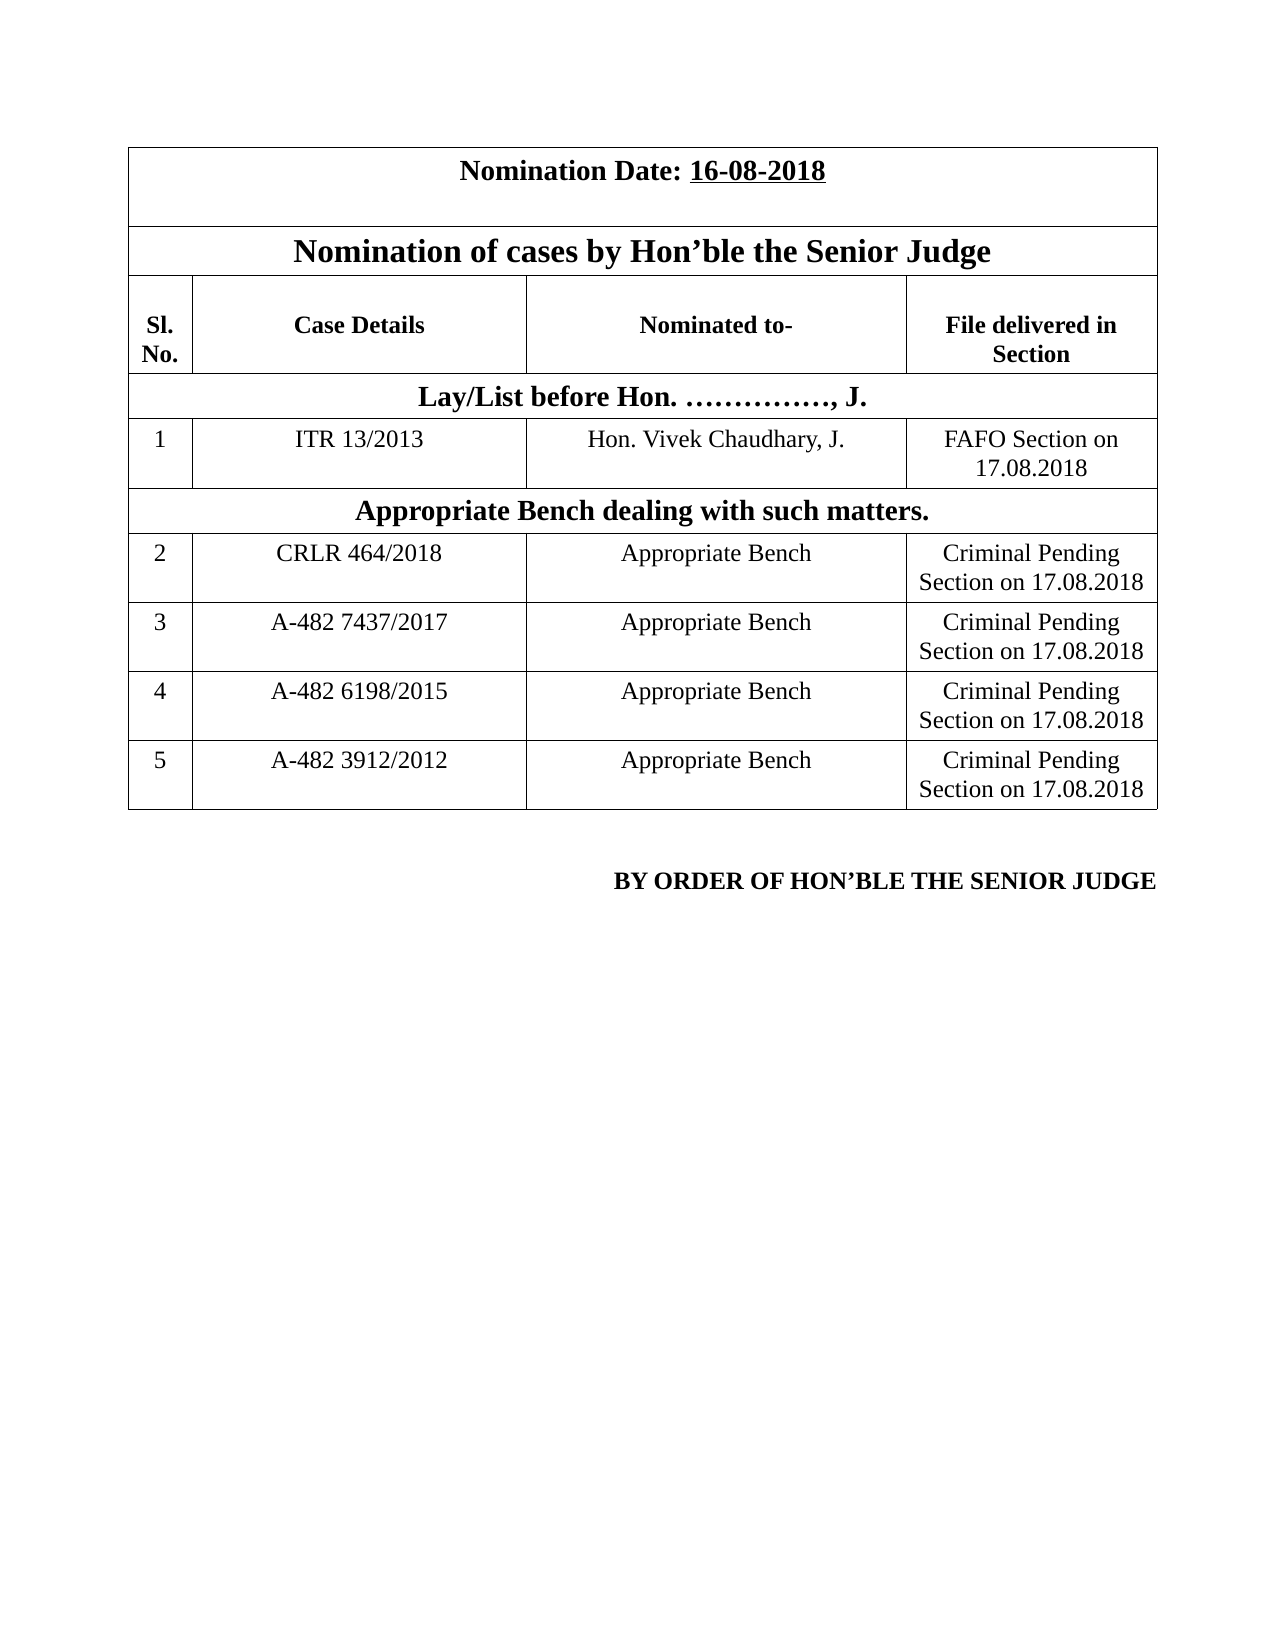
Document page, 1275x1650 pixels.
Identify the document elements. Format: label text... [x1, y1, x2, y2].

table_cell Nomination of cases by Hon’ble the Senior Judge [129, 227, 1157, 275]
table_cell 1 [129, 419, 192, 487]
table_cell 4 [129, 672, 192, 740]
table_cell 2 [129, 534, 192, 602]
table_cell Criminal Pending Section on 17.08.2018 [907, 534, 1157, 602]
table_cell Nominated to- [527, 276, 906, 373]
table_cell 3 [129, 603, 192, 671]
table_cell Appropriate Bench [527, 741, 906, 809]
table_cell File delivered in Section [907, 276, 1157, 373]
table_cell Criminal Pending Section on 17.08.2018 [907, 741, 1157, 809]
table_cell Case Details [193, 276, 526, 373]
table_cell Appropriate Bench dealing with such matters. [129, 489, 1157, 532]
table_header Nomination Date: 16-08-2018 [129, 148, 1157, 226]
text BY ORDER OF HON’BLE THE SENIOR JUDGE [118, 866, 1157, 895]
table_cell CRLR 464/2018 [193, 534, 526, 602]
table_cell Hon. Vivek Chaudhary, J. [527, 419, 906, 487]
table_cell Sl. No. [129, 276, 192, 373]
table_cell A-482 6198/2015 [193, 672, 526, 740]
table_cell Criminal Pending Section on 17.08.2018 [907, 603, 1157, 671]
table_cell Lay/List before Hon. ……………, J. [129, 374, 1157, 418]
table_cell Appropriate Bench [527, 672, 906, 740]
table_cell A-482 3912/2012 [193, 741, 526, 809]
table_cell Criminal Pending Section on 17.08.2018 [907, 672, 1157, 740]
table_cell Appropriate Bench [527, 603, 906, 671]
table_cell Appropriate Bench [527, 534, 906, 602]
table_cell A-482 7437/2017 [193, 603, 526, 671]
table_cell 5 [129, 741, 192, 809]
table_cell FAFO Section on 17.08.2018 [907, 419, 1157, 487]
table_cell ITR 13/2013 [193, 419, 526, 487]
